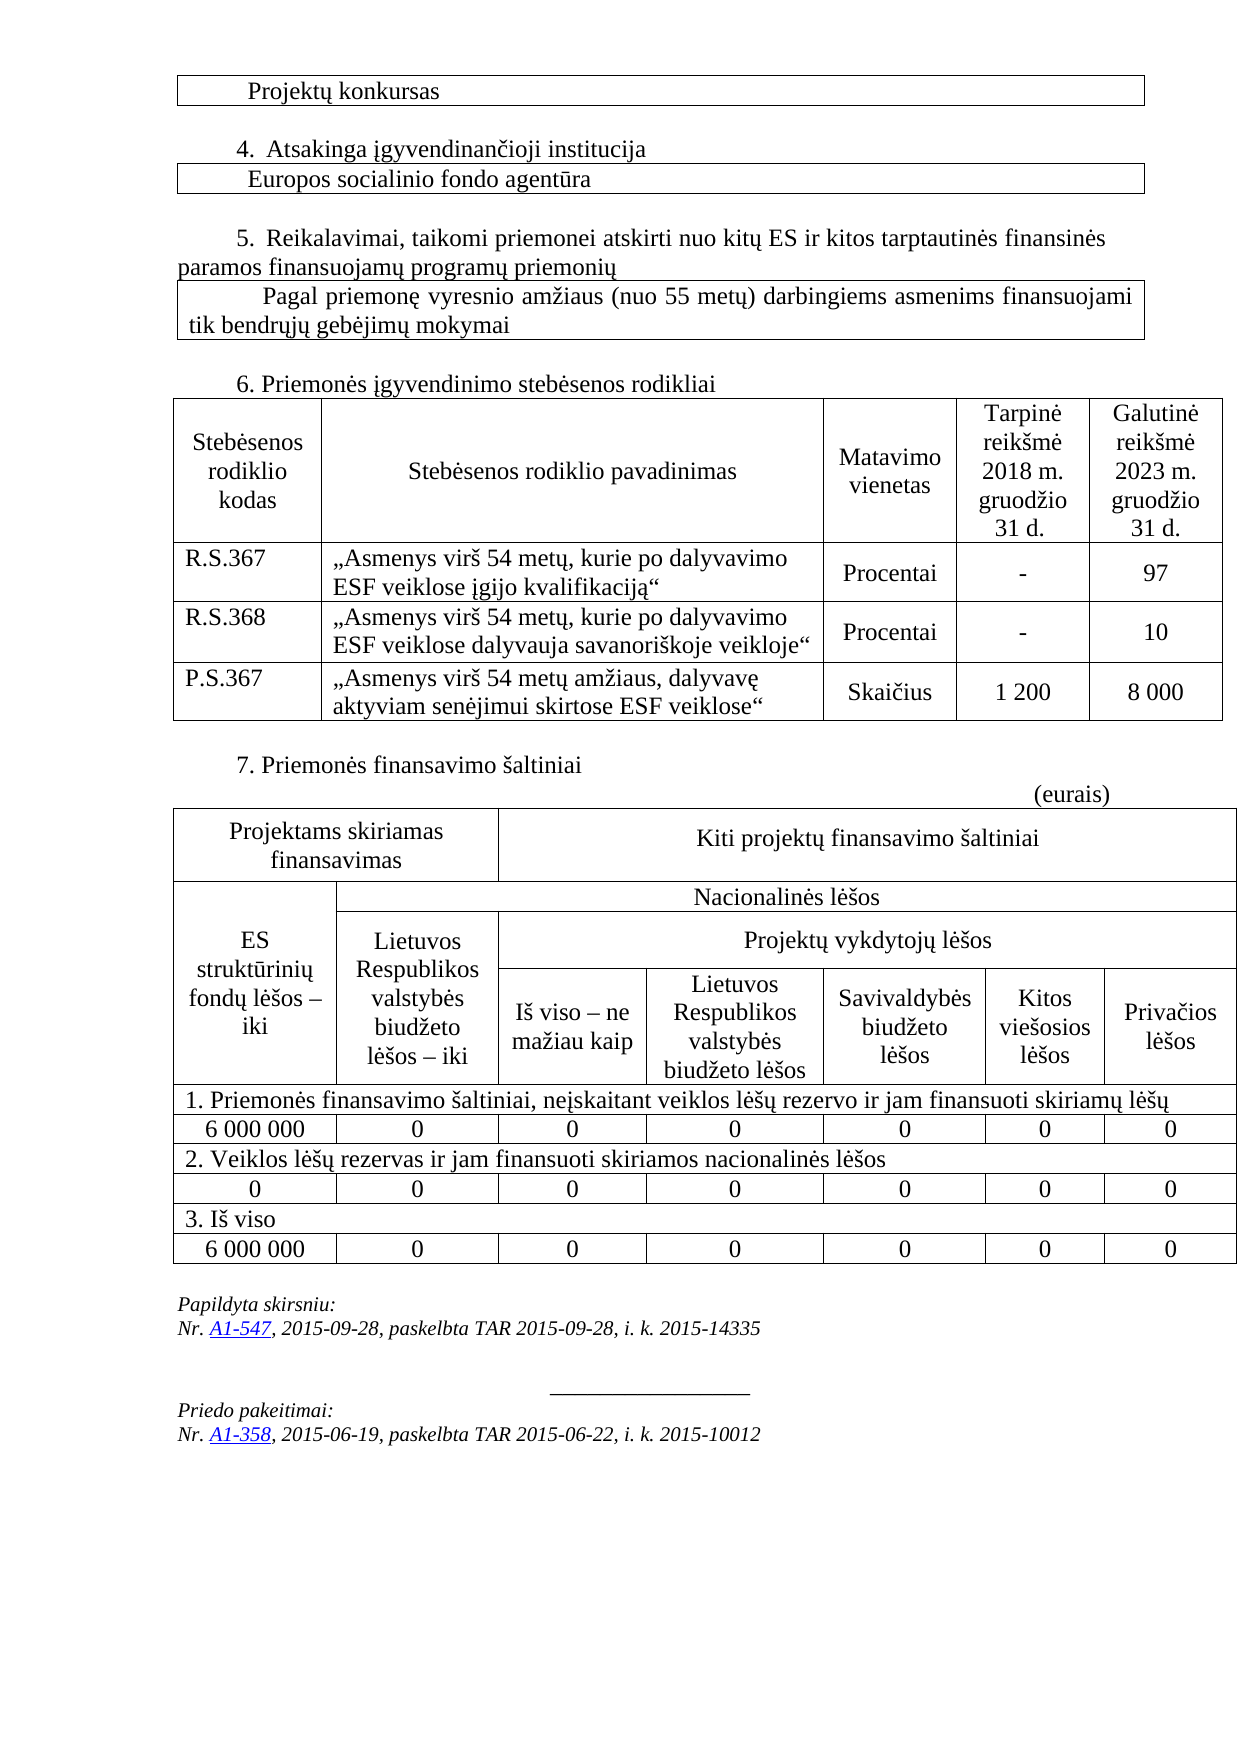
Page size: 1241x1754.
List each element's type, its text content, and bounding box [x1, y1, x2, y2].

text Priedo pakeitimai: [177, 1398, 1122, 1422]
table_cell - [957, 602, 1089, 662]
table_cell „Asmenys virš 54 metų, kurie po dalyvavimo ESF veiklose dalyvauja savanoriškoje veikloje“ [322, 602, 823, 662]
table_cell Lietuvos Respublikos valstybės biudžeto lėšos – iki [337, 912, 498, 1084]
table_cell 0 [337, 1174, 498, 1203]
table_header Projektams skiriamas finansavimas [174, 809, 498, 881]
table_cell 0 [824, 1174, 985, 1203]
table_cell „Asmenys virš 54 metų, kurie po dalyvavimo ESF veiklose įgijo kvalifikaciją“ [322, 543, 823, 601]
table_cell Projektų vykdytojų lėšos [499, 912, 1236, 968]
table_cell 0 [174, 1174, 336, 1203]
table_header Kiti projektų finansavimo šaltiniai [499, 809, 1236, 881]
table_cell 6 000 000 [174, 1115, 336, 1143]
table_cell 0 [1105, 1174, 1236, 1203]
table_header Pagal priemonę vyresnio amžiaus (nuo 55 metų) darbingiems asmenims finansuojami tik bendrųjų gebėjimų mokymai [178, 281, 1144, 339]
text ________________ [177, 1369, 1122, 1398]
table_cell Iš viso – ne mažiau kaip [499, 969, 646, 1084]
table_cell 0 [986, 1115, 1104, 1143]
table_cell P.S.367 [174, 663, 321, 720]
table_header Tarpinė reikšmė 2018 m. gruodžio 31 d. [957, 399, 1089, 542]
table_cell 0 [824, 1115, 985, 1143]
table_header Stebėsenos rodiklio kodas [174, 399, 321, 542]
table_cell 0 [647, 1174, 823, 1203]
text 7. Priemonės finansavimo šaltiniai [177, 750, 1122, 779]
table_cell R.S.368 [174, 602, 321, 662]
table_cell ES struktūrinių fondų lėšos – iki [174, 882, 336, 1084]
table_cell 0 [499, 1174, 646, 1203]
table_cell 6 000 000 [174, 1234, 336, 1262]
table_cell R.S.367 [174, 543, 321, 601]
table_cell 0 [1105, 1234, 1236, 1262]
table_cell 0 [824, 1234, 985, 1262]
table_cell 0 [986, 1174, 1104, 1203]
table_cell Procentai [824, 602, 956, 662]
table_cell Procentai [824, 543, 956, 601]
table_header Europos socialinio fondo agentūra [178, 164, 1144, 193]
table_cell 10 [1090, 602, 1222, 662]
table_cell - [957, 543, 1089, 601]
table_cell 0 [337, 1234, 498, 1262]
table_cell Lietuvos Respublikos valstybės biudžeto lėšos [647, 969, 823, 1084]
table_header Projektų konkursas [178, 76, 1144, 105]
table_cell Skaičius [824, 663, 956, 720]
table_cell Kitos viešosios lėšos [986, 969, 1104, 1084]
text Nr. A1-547, 2015-09-28, paskelbta TAR 2015-09-28, i. k. 2015-14335 [177, 1316, 1122, 1340]
table_cell 0 [337, 1115, 498, 1143]
text Nr. A1-358, 2015-06-19, paskelbta TAR 2015-06-22, i. k. 2015-10012 [177, 1422, 1122, 1446]
table_cell Nacionalinės lėšos [337, 882, 1236, 911]
table_cell 0 [647, 1115, 823, 1143]
table_cell 3. Iš viso [174, 1204, 1236, 1233]
table_header Stebėsenos rodiklio pavadinimas [322, 399, 823, 542]
text 5. Reikalavimai, taikomi priemonei atskirti nuo kitų ES ir kitos tarptautinės finansinės paramos finansuojamų programų priemonių [177, 223, 1107, 280]
table_cell 0 [986, 1234, 1104, 1262]
text (eurais) [177, 779, 1122, 807]
text 4. Atsakinga įgyvendinančioji institucija [236, 134, 1122, 163]
table_cell 97 [1090, 543, 1222, 601]
table_cell 2. Veiklos lėšų rezervas ir jam finansuoti skiriamos nacionalinės lėšos [174, 1144, 1236, 1173]
table_cell 0 [647, 1234, 823, 1262]
table_cell 8 000 [1090, 663, 1222, 720]
table_cell Savivaldybės biudžeto lėšos [824, 969, 985, 1084]
table_cell 1 200 [957, 663, 1089, 720]
text Papildyta skirsniu: [177, 1292, 1122, 1316]
table_cell Privačios lėšos [1105, 969, 1236, 1084]
table_cell 1. Priemonės finansavimo šaltiniai, neįskaitant veiklos lėšų rezervo ir jam finansuoti skiriamų lėšų [174, 1085, 1236, 1113]
table_cell „Asmenys virš 54 metų amžiaus, dalyvavę aktyviam senėjimui skirtose ESF veiklose“ [322, 663, 823, 720]
table_cell 0 [1105, 1115, 1236, 1143]
table_cell 0 [499, 1234, 646, 1262]
table_cell 0 [499, 1115, 646, 1143]
table_header Matavimo vienetas [824, 399, 956, 542]
table_header Galutinė reikšmė 2023 m. gruodžio 31 d. [1090, 399, 1222, 542]
text 6. Priemonės įgyvendinimo stebėsenos rodikliai [236, 369, 1122, 397]
